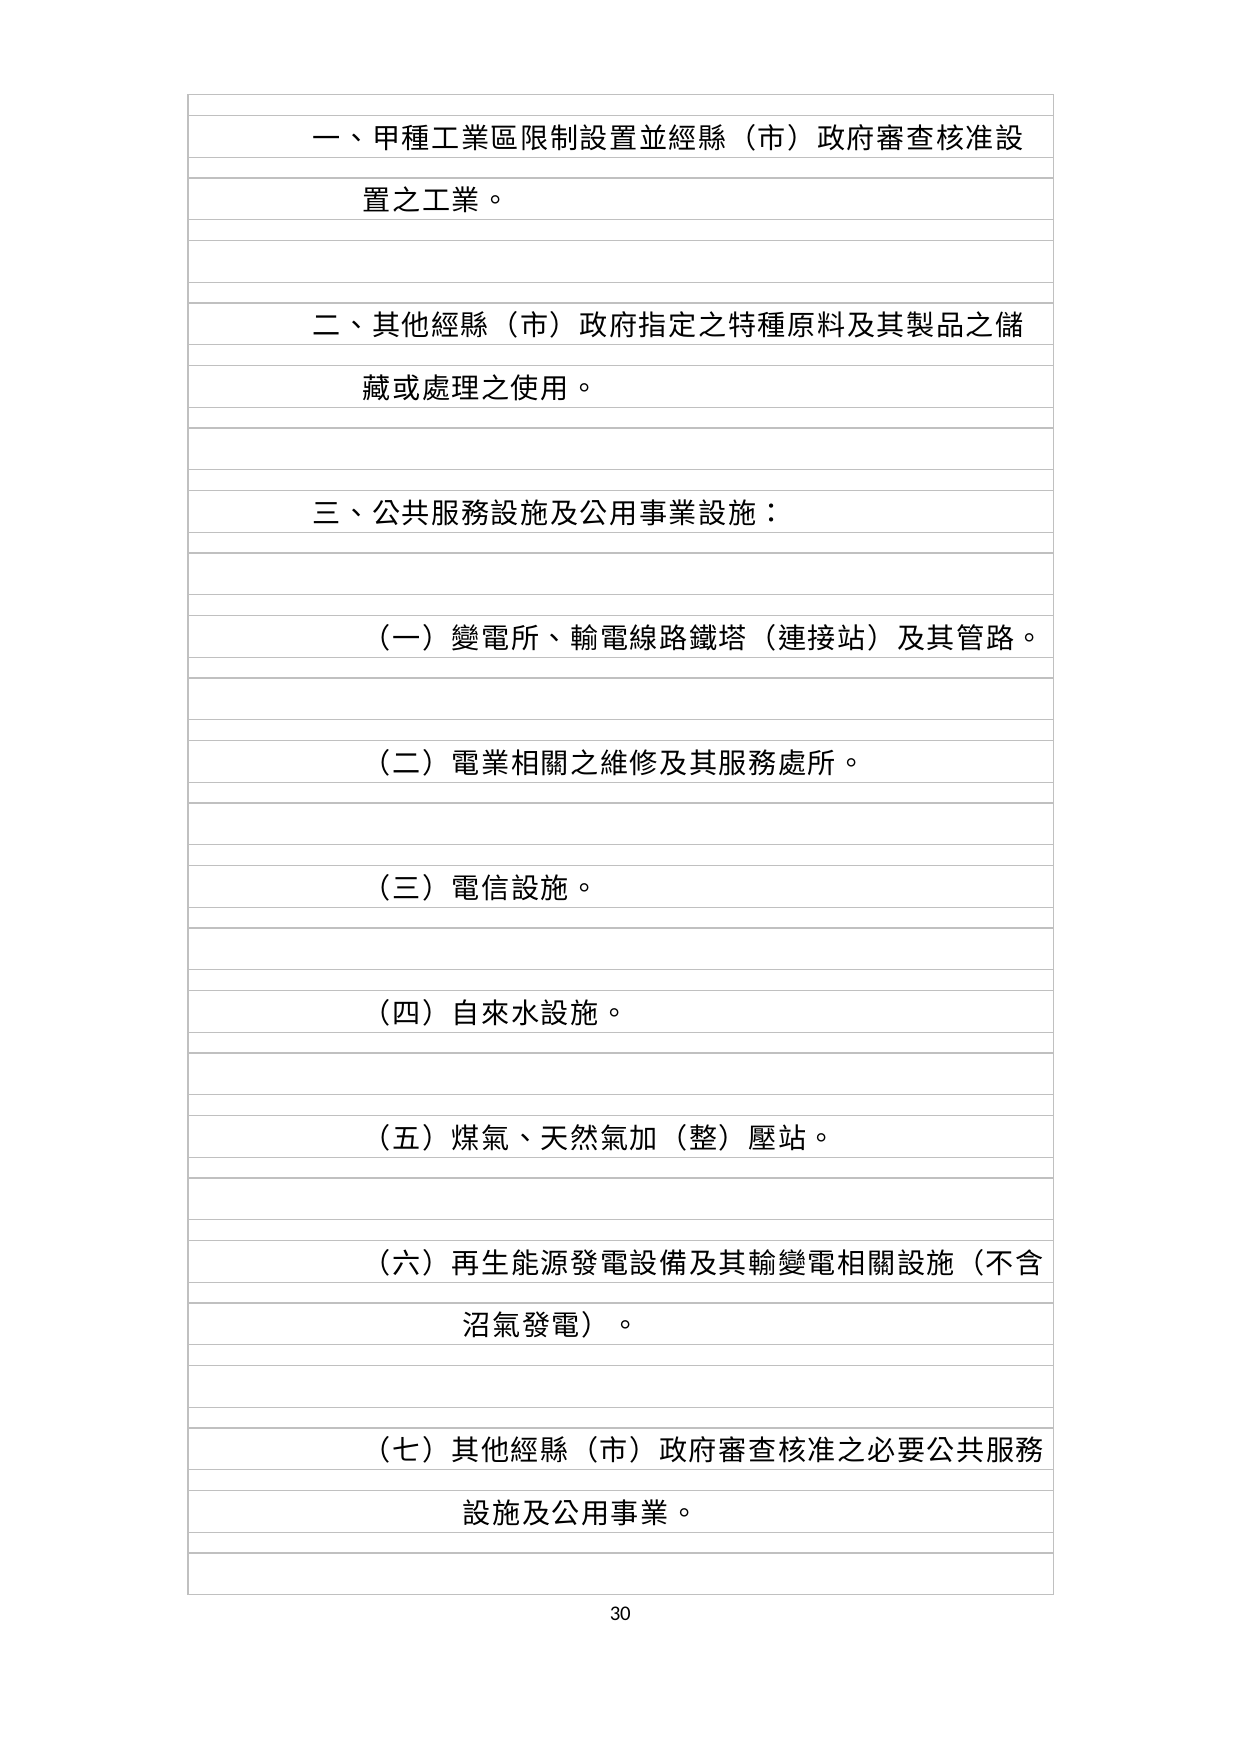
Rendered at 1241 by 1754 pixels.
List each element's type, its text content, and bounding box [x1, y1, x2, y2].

text [362, 1220, 1053, 1240]
text [362, 845, 1053, 865]
text （二）電業相關之維修及其服務處所。 [362, 741, 1053, 782]
text 設施及公用事業。 [362, 1491, 1053, 1532]
text （一）變電所、輸電線路鐵塔（連接站）及其管路。 [362, 616, 1053, 657]
text [312, 470, 1053, 490]
text 置之工業。 [312, 179, 1053, 219]
text （四）自來水設施。 [362, 991, 1053, 1032]
text 二、其他經縣（市）政府指定之特種原料及其製品之儲 [312, 304, 1053, 344]
text （三）電信設施。 [362, 866, 1053, 907]
text 沼氣發電）。 [362, 1304, 1053, 1344]
text [312, 158, 1053, 177]
text （六）再生能源發電設備及其輸變電相關設施（不含 [362, 1241, 1053, 1282]
text 一、甲種工業區限制設置並經縣（市）政府審查核准設 [312, 116, 1053, 157]
text （七）其他經縣（市）政府審查核准之必要公共服務 [362, 1429, 1053, 1469]
text [362, 1283, 1053, 1302]
text [312, 95, 1053, 115]
text [362, 1470, 1053, 1490]
text 三、公共服務設施及公用事業設施： [312, 491, 1053, 532]
text [312, 283, 1053, 302]
text [362, 970, 1053, 990]
text [312, 345, 1053, 365]
text [362, 595, 1053, 615]
text （五）煤氣、天然氣加（整）壓站。 [362, 1116, 1053, 1157]
text [362, 720, 1053, 740]
text 藏或處理之使用。 [312, 366, 1053, 407]
text [362, 1095, 1053, 1115]
text [362, 1408, 1053, 1427]
